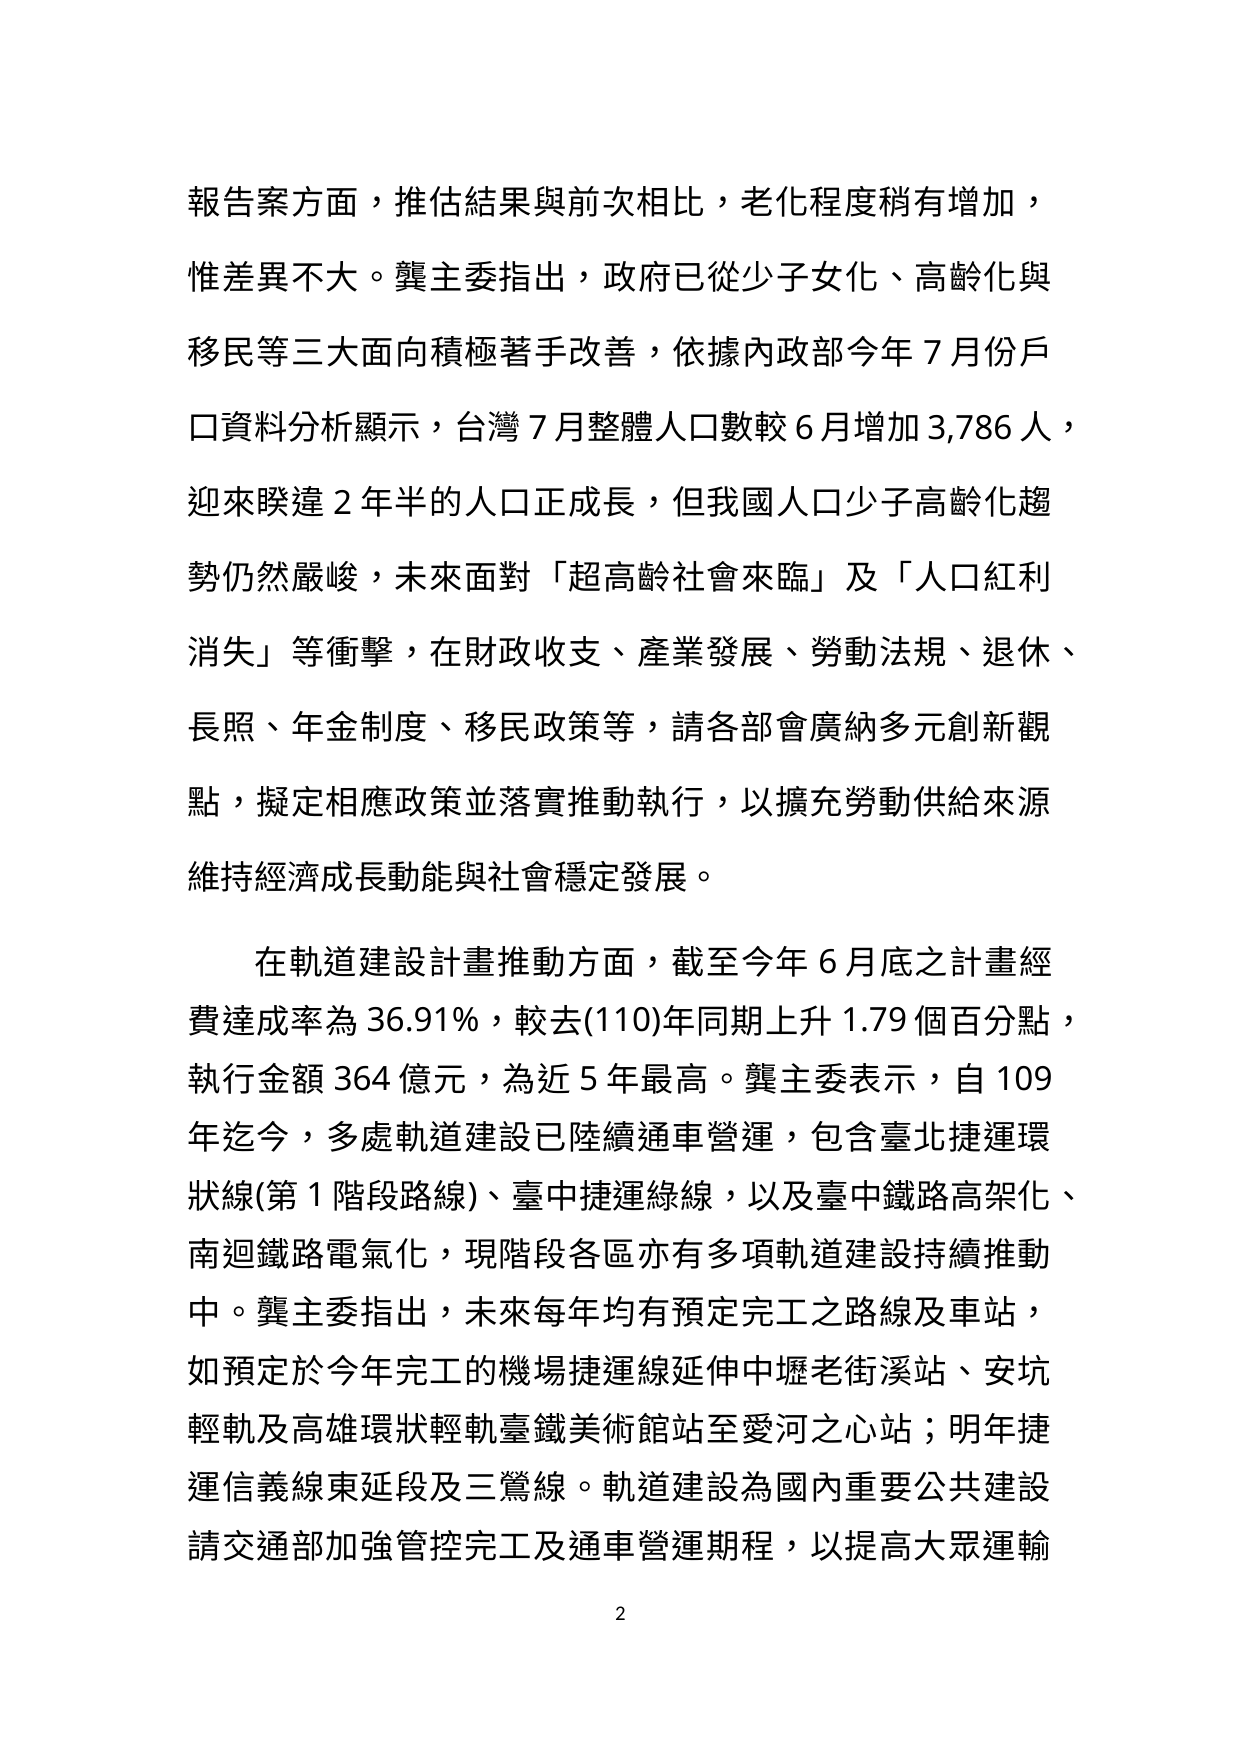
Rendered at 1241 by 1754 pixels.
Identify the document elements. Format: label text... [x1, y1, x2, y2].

text 在軌道建設計畫推動方面，截至今年6月底之計畫經費達成率為36.91%，較去(110)年同期上升1.79個百分點，執行金額364億元，為近5年最高。龔主委表示，自109年迄今，多處軌道建設已陸續通車營運，包含臺北捷運環狀線(第1階段路線)、臺中捷運綠線，以及臺中鐵路高架化、南迴鐵路電氣化，現階段各區亦有多項軌道建設持續推動中。龔主委指出，未來每年均有預定完工之路線及車站，如預定於今年完工的機場捷運線延伸中壢老街溪站、安坑輕軌及高雄環狀輕軌臺鐵美術館站至愛河之心站；明年捷運信義線東延段及三鶯線。軌道建設為國內重要公共建設，請交通部加強管控完工及通車營運期程，以提高大眾運輸系統效能。 [187, 931, 1053, 1573]
text 在國發會每2年一次發布的人口推估(2022至2070年)報告案方面，推估結果與前次相比，老化程度稍有增加，惟差異不大。龔主委指出，政府已從少子女化、高齡化與移民等三大面向積極著手改善，依據內政部今年7月份戶口資料分析顯示，台灣7月整體人口數較6月增加3,786人，迎來睽違2年半的人口正成長，但我國人口少子高齡化趨勢仍然嚴峻，未來面對「超高齡社會來臨」及「人口紅利消失」等衝擊，在財政收支、產業發展、勞動法規、退休、長照、年金制度、移民政策等，請各部會廣納多元創新觀點，擬定相應政策並落實推動執行，以擴充勞動供給來源，維持經濟成長動能與社會穩定發展。 [187, 162, 1053, 912]
